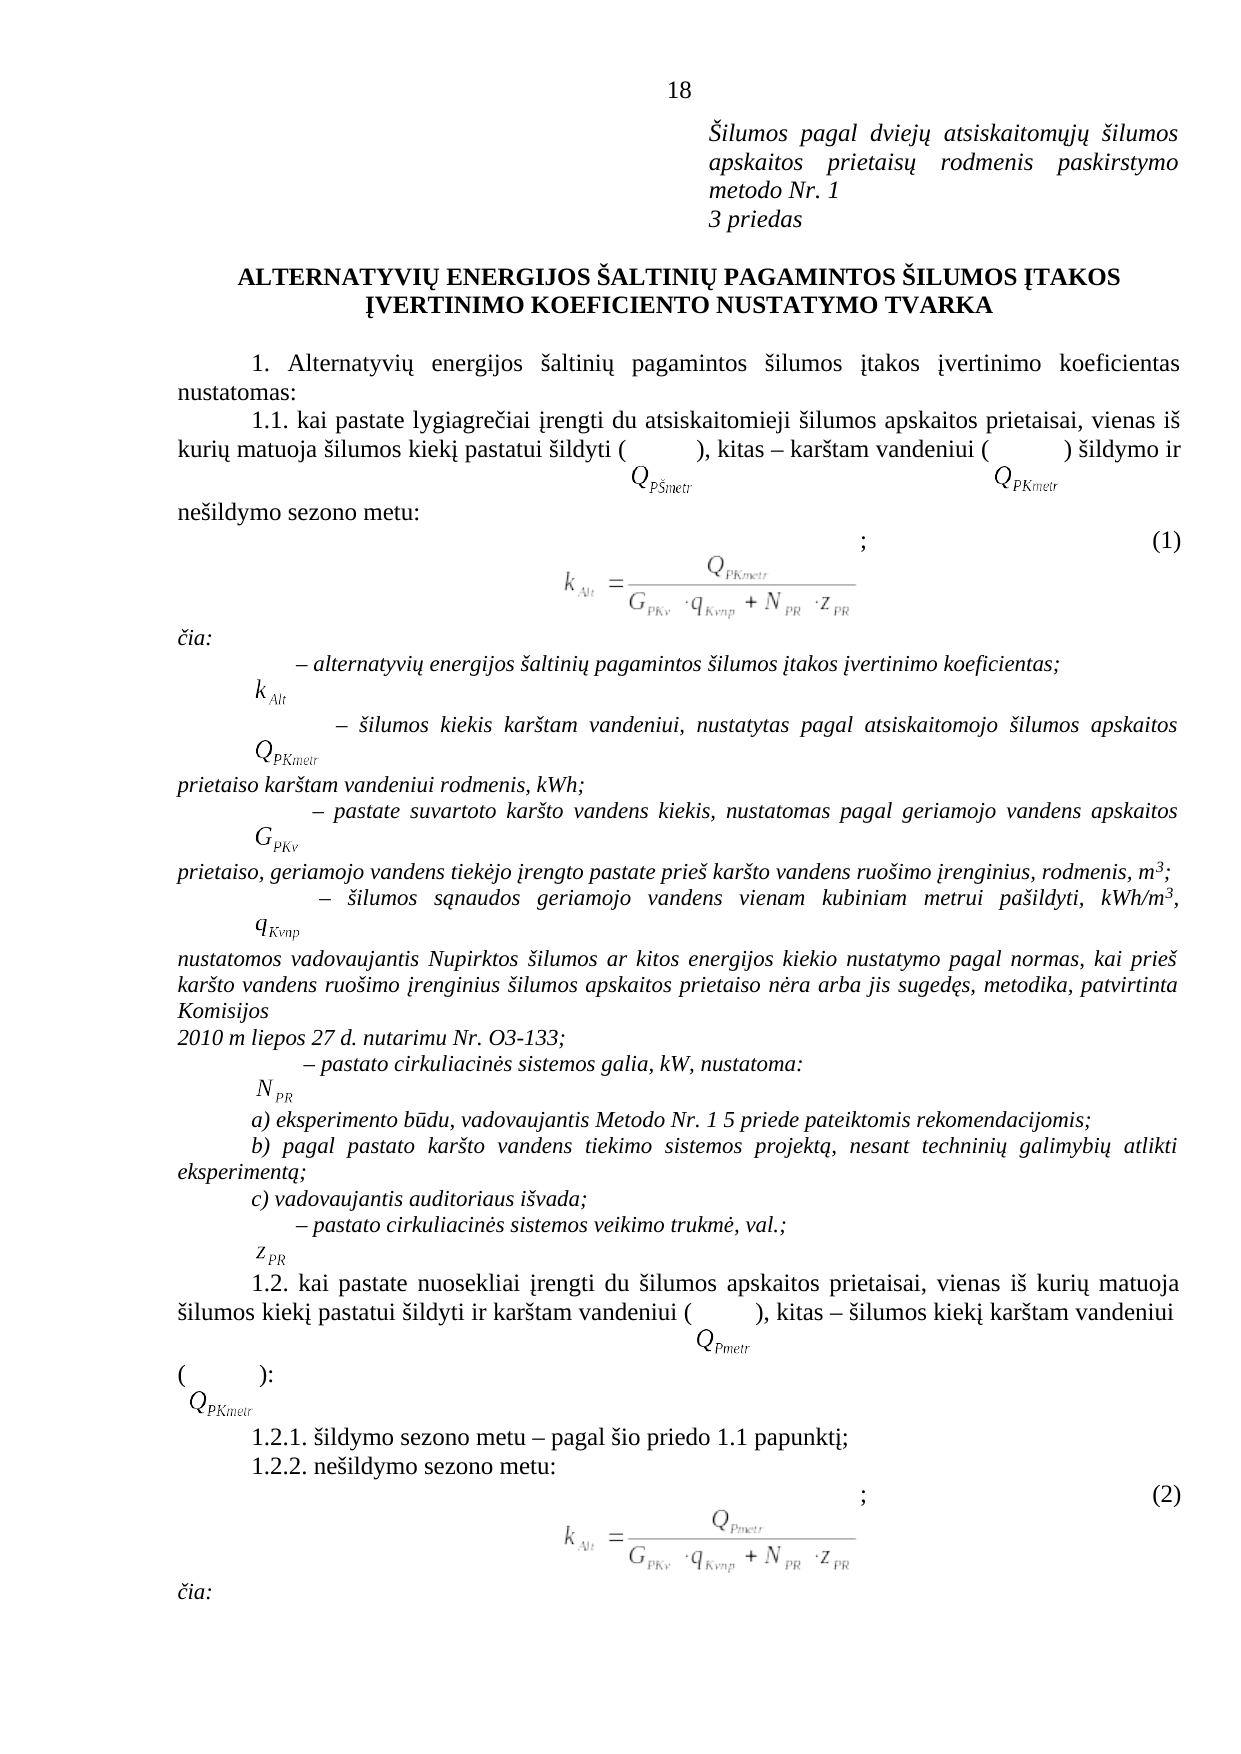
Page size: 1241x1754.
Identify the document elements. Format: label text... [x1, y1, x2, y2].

text ALTERNATYVIŲ ENERGIJOS ŠALTINIŲ PAGAMINTOS ŠILUMOS ĮTAKOS ĮVERTINIMO KOEFICIENTO NUSTATYMO TVARKA [177, 262, 1181, 319]
text 3 priedas [709, 204, 1181, 233]
text 1.2.1. šildymo sezono metu – pagal šio priedo 1.1 papunktį; [177, 1422, 1181, 1451]
text – pastate suvartoto karšto vandens kiekis, nustatomas pagal geriamojo vandens apskaitos prietaiso, geriamojo vandens tiekėjo įrengto pastate prieš karšto vandens ruošimo įrenginius, rodmenis, m3; [177, 797, 1181, 884]
text a) eksperimento būdu, vadovaujantis Metodo Nr. 1 5 priede pateiktomis rekomendacijomis; [177, 1106, 1181, 1132]
text 1.1. kai pastate lygiagrečiai įrengti du atsiskaitomieji šilumos apskaitos prietaisai, vienas iš kurių matuoja šilumos kiekį pastatui šildyti (), kitas – karštam vandeniui () šildymo ir nešildymo sezono metu: [177, 406, 1181, 526]
text 1.2.2. nešildymo sezono metu: [177, 1451, 1181, 1479]
text – šilumos sąnaudos geriamojo vandens vienam kubiniam metrui pašildyti, kWh/m3, nustatomos vadovaujantis Nupirktos šilumos ar kitos energijos kiekio nustatymo pagal normas, kai prieš karšto vandens ruošimo įrenginius šilumos apskaitos prietaiso nėra arba jis sugedęs, metodika, patvirtinta Komisijos 2010 m liepos 27 d. nutarimu Nr. O3-133; [177, 884, 1181, 1050]
text c) vadovaujantis auditoriaus išvada; [177, 1185, 1181, 1211]
text ; (1) [177, 526, 1181, 624]
text – pastato cirkuliacinės sistemos galia, kW, nustatoma: [177, 1050, 1181, 1106]
text 1. Alternatyvių energijos šaltinių pagamintos šilumos įtakos įvertinimo koeficientas nustatomas: [177, 348, 1181, 406]
text ; (2) [177, 1479, 1181, 1578]
text čia: [177, 624, 1181, 650]
text – šilumos kiekis karštam vandeniui, nustatytas pagal atsiskaitomojo šilumos apskaitos prietaiso karštam vandeniui rodmenis, kWh; [177, 711, 1181, 797]
text 1.2. kai pastate nuosekliai įrengti du šilumos apskaitos prietaisai, vienas iš kurių matuoja šilumos kiekį pastatui šildyti ir karštam vandeniui (), kitas – šilumos kiekį karštam vandeniui (): [177, 1268, 1181, 1422]
text – alternatyvių energijos šaltinių pagamintos šilumos įtakos įvertinimo koeficientas; [177, 650, 1181, 711]
text b) pagal pastato karšto vandens tiekimo sistemos projektą, nesant techninių galimybių atlikti eksperimentą; [177, 1132, 1181, 1185]
text čia: [177, 1578, 1181, 1604]
text Šilumos pagal dviejų atsiskaitomųjų šilumos apskaitos prietaisų rodmenis paskirstymo metodo Nr. 1 [709, 118, 1181, 204]
text – pastato cirkuliacinės sistemos veikimo trukmė, val.; [177, 1211, 1181, 1268]
